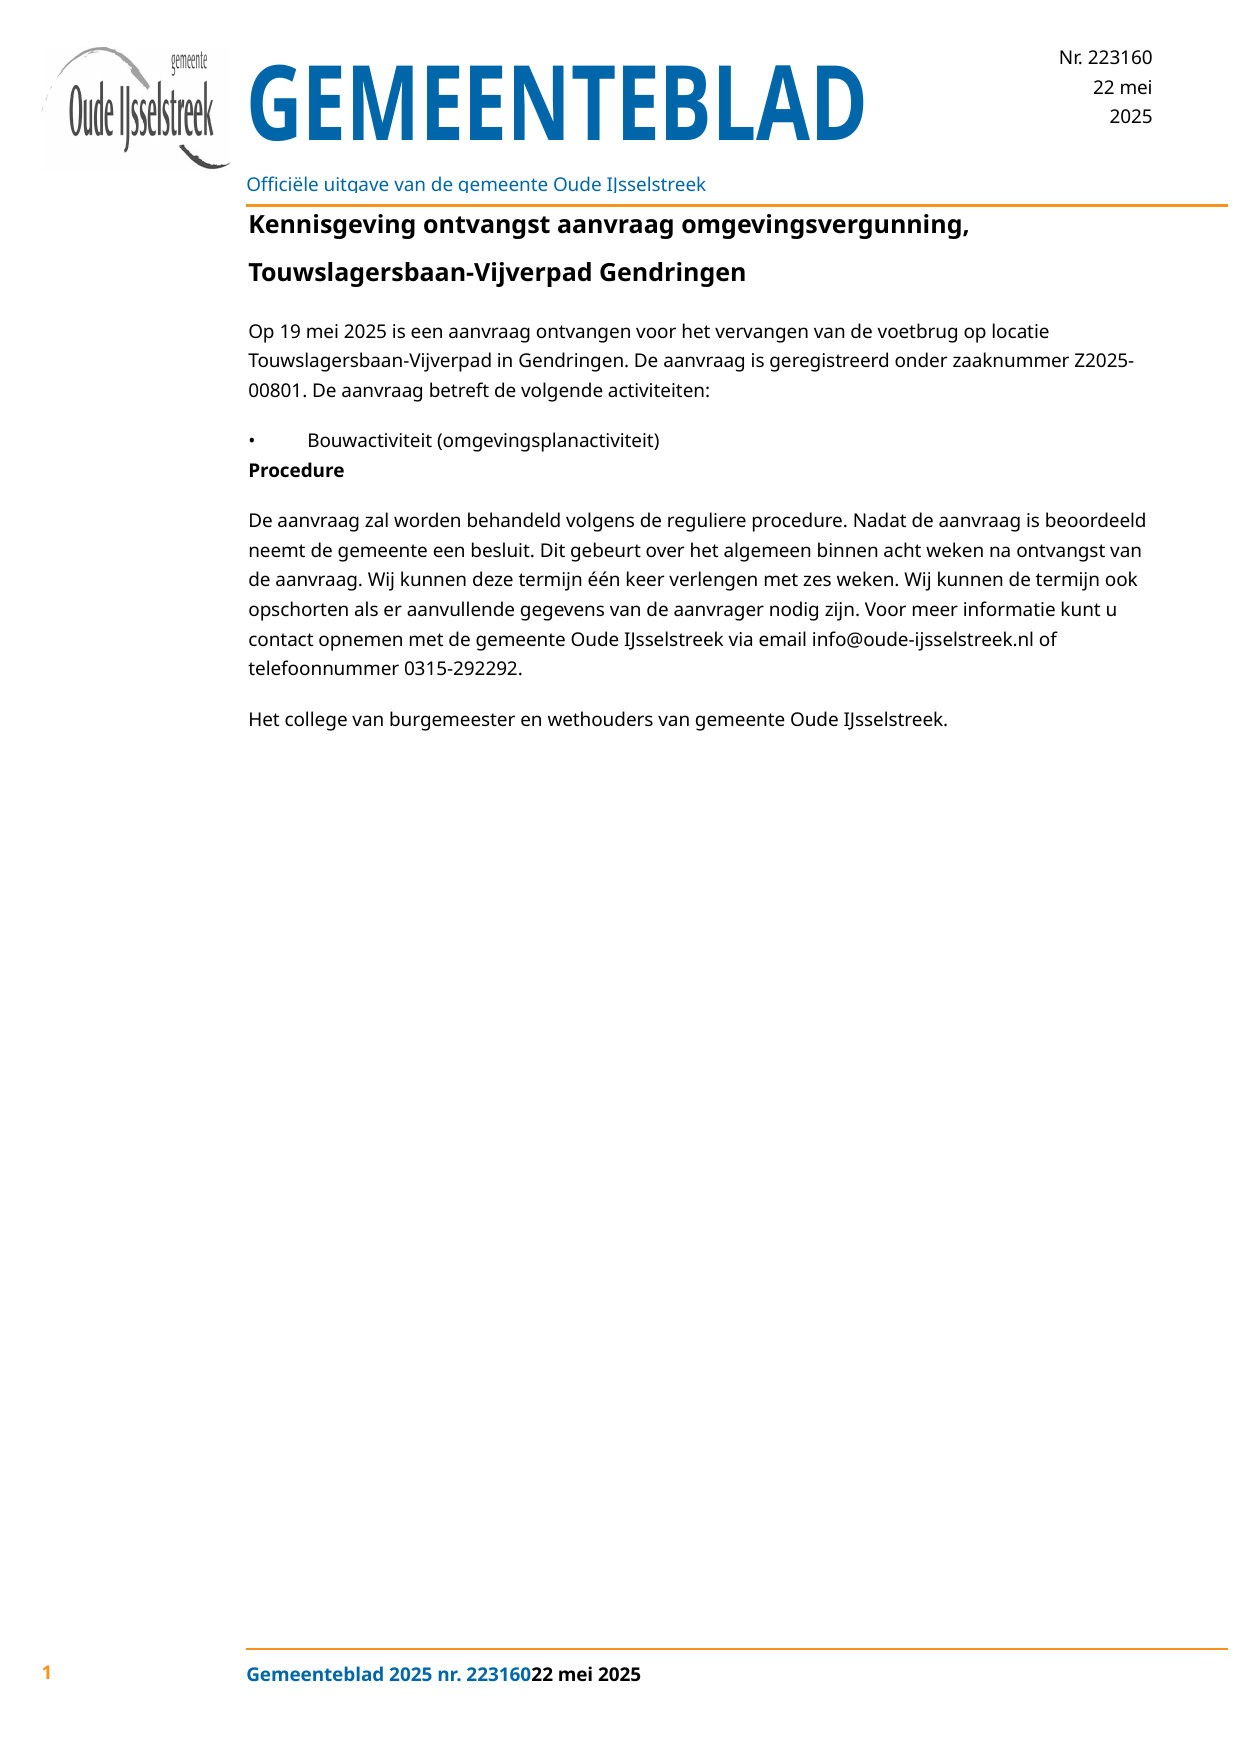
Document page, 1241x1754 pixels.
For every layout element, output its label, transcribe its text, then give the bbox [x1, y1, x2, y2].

text De aanvraag zal worden behandeld volgens de reguliere procedure. Nadat de aanvraag is beoordeeld neemt de gemeente een besluit. Dit gebeurt over het algemeen binnen acht weken na ontvangst van de aanvraag. Wij kunnen deze termijn één keer verlengen met zes weken. Wij kunnen de termijn ook opschorten als er aanvullende gegevens van de aanvrager nodig zijn. Voor meer informatie kunt u contact opnemen met de gemeente Oude IJsselstreek via email info@oude-ijsselstreek.nl of telefoonnummer 0315-292292. [248, 507, 1152, 681]
picture [41, 47, 231, 172]
text Op 19 mei 2025 is een aanvraag ontvangen voor het vervangen van de voetbrug op locatie Touwslagersbaan-Vijverpad in Gendringen. De aanvraag is geregistreerd onder zaaknummer Z2025-00801. De aanvraag betreft de volgende activiteiten: [248, 318, 1152, 403]
text Procedure [248, 457, 1152, 483]
list Bouwactiviteit (omgevingsplanactiviteit) [248, 427, 1152, 453]
text Het college van burgemeester en wethouders van gemeente Oude IJsselstreek. [248, 706, 1152, 732]
text Kennisgeving ontvangst aanvraag omgevingsvergunning, Touwslagersbaan-Vijverpad Gendringen [248, 207, 1152, 288]
